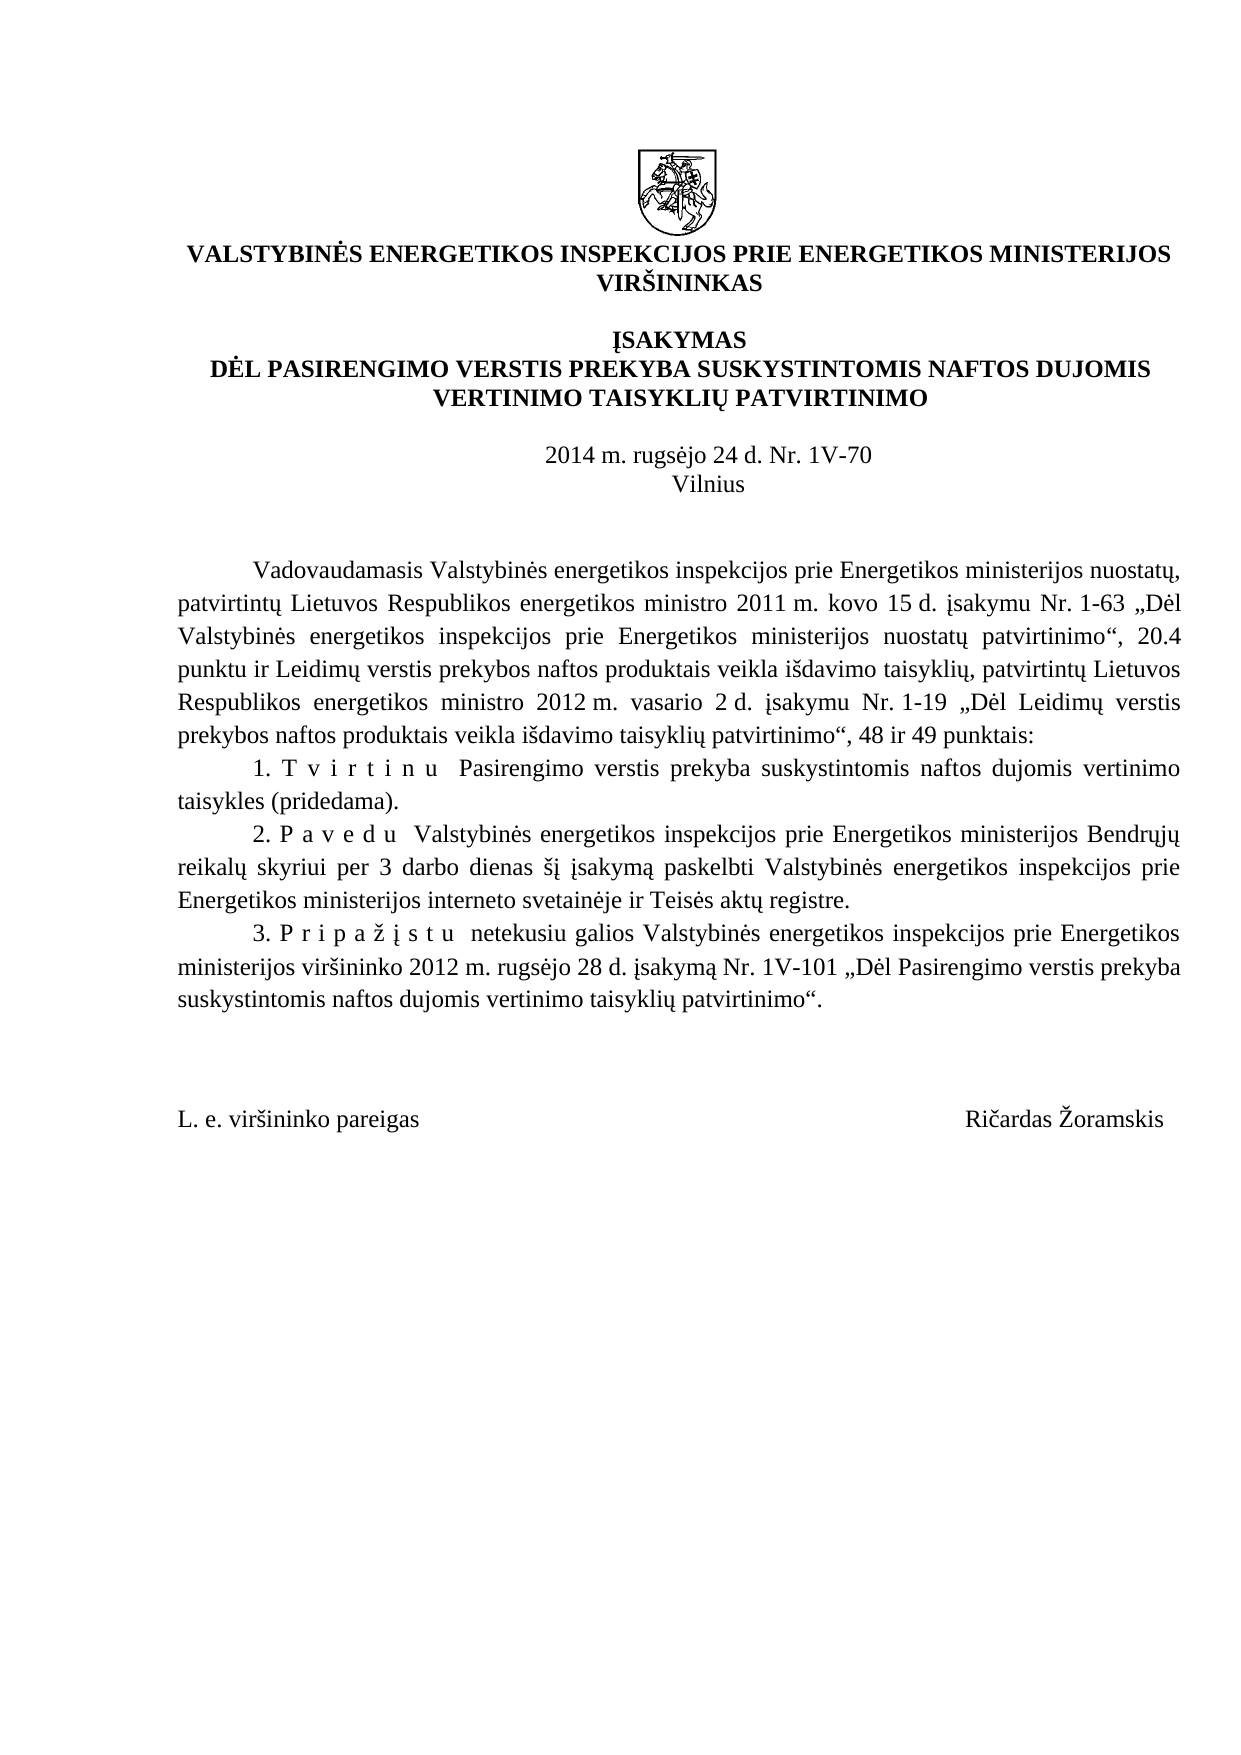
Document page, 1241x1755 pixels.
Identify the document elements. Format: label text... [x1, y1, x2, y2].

text 1. T v i r t i n u Pasirengimo verstis prekyba suskystintomis naftos dujomis vertinimo taisykles (pridedama). [177, 753, 1181, 815]
text 3. P r i p a ž į s t u netekusiu galios Valstybinės energetikos inspekcijos prie Energetikos ministerijos viršininko 2012 m. rugsėjo 28 d. įsakymą Nr. 1V-101 „Dėl Pasirengimo verstis prekyba suskystintomis naftos dujomis vertinimo taisyklių patvirtinimo“. [177, 918, 1181, 1013]
text 2014 m. rugsėjo 24 d. Nr. 1V-70 [177, 440, 1239, 469]
text Vadovaudamasis Valstybinės energetikos inspekcijos prie Energetikos ministerijos nuostatų, patvirtintų Lietuvos Respublikos energetikos ministro 2011 m. kovo 15 d. įsakymu Nr. 1-63 „Dėl Valstybinės energetikos inspekcijos prie Energetikos ministerijos nuostatų patvirtinimo“, 20.4 punktu ir Leidimų verstis prekybos naftos produktais veikla išdavimo taisyklių, patvirtintų Lietuvos Respublikos energetikos ministro 2012 m. vasario 2 d. įsakymu Nr. 1-19 „Dėl Leidimų verstis prekybos naftos produktais veikla išdavimo taisyklių patvirtinimo“, 48 ir 49 punktais: [177, 555, 1181, 749]
text Dėl PASIRENGIMO VERSTIS PREKYBA SUSKYSTINTOMIS NAFTOS DUJOMIS VERTINIMO TAISYKLIŲ PATVIRTINIMO [177, 354, 1184, 412]
text Įsakymas [177, 325, 1181, 354]
text VALSTYBINĖS ENERGETIKOS INSPEKCIJOS PRIE ENERGETIKOS MINISTERIJOS [177, 239, 1181, 268]
text L. e. viršininko pareigas Ričardas Žoramskis [177, 1104, 1239, 1133]
text Vilnius [177, 469, 1239, 498]
text VIRŠININKAS [177, 268, 1181, 297]
text 2. P a v e d u Valstybinės energetikos inspekcijos prie Energetikos ministerijos Bendrųjų reikalų skyriui per 3 darbo dienas šį įsakymą paskelbti Valstybinės energetikos inspekcijos prie Energetikos ministerijos interneto svetainėje ir Teisės aktų registre. [177, 819, 1181, 914]
